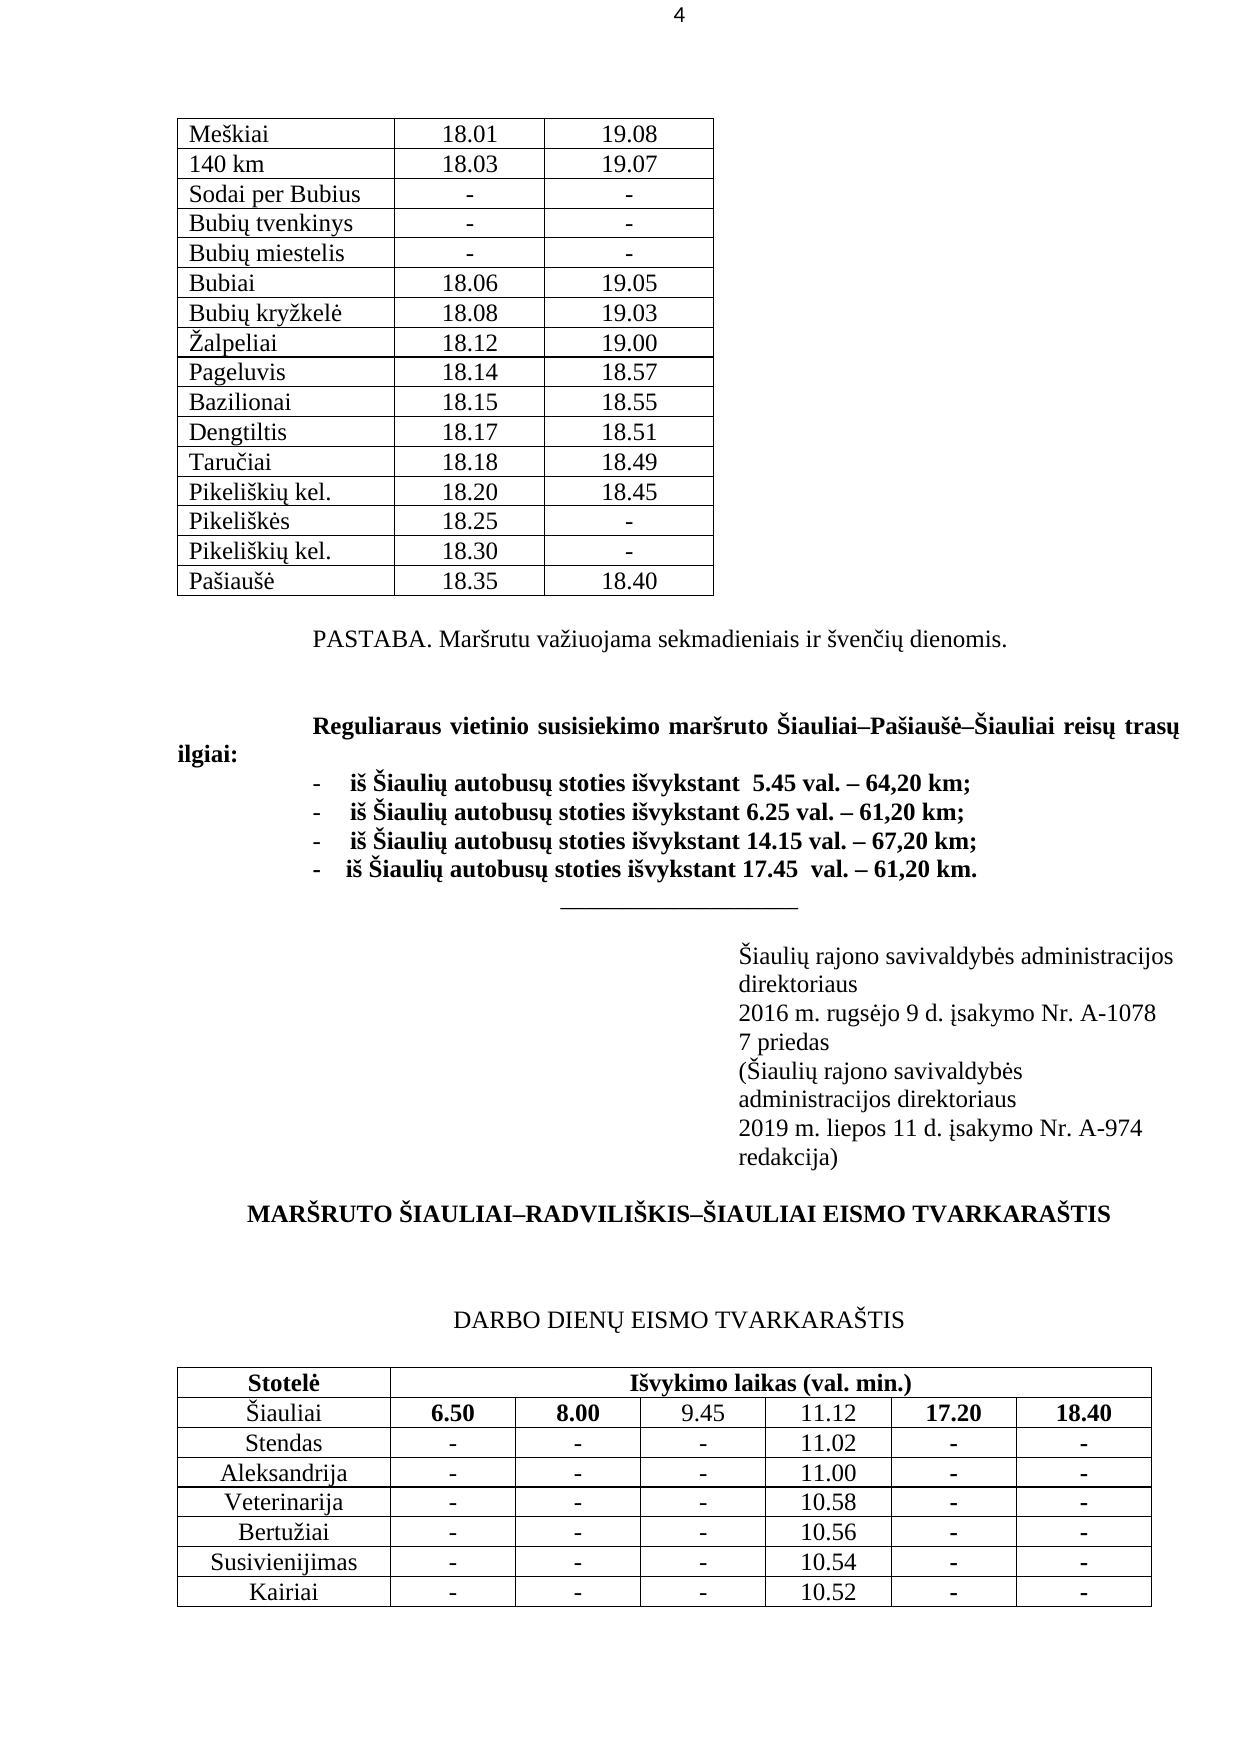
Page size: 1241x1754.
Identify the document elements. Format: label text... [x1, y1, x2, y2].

text - iš Šiaulių autobusų stoties išvykstant 6.25 val. – 61,20 km; [312, 797, 1181, 826]
table_cell Pikeliškių kel. [178, 477, 394, 505]
table_header Stotelė [178, 1368, 390, 1397]
table_cell 19.08 [545, 119, 713, 148]
table_cell - [892, 1488, 1016, 1516]
table_cell Pikeliškių kel. [178, 536, 394, 565]
table_cell Pageluvis [178, 358, 394, 386]
text 2019 m. liepos 11 d. įsakymo Nr. A-974 redakcija) [738, 1113, 1181, 1171]
table_cell 18.25 [395, 506, 544, 535]
table_cell - [391, 1428, 515, 1457]
table_cell 18.51 [545, 417, 713, 446]
text ___________________ [177, 883, 1181, 912]
text DARBO DIENŲ EISMO TVARKARAŠTIS [177, 1305, 1181, 1334]
table_cell Dengtiltis [178, 417, 394, 446]
table_cell 18.40 [1017, 1398, 1151, 1427]
text PASTABA. Maršrutu važiuojama sekmadieniais ir švenčių dienomis. [177, 624, 1181, 653]
table_cell 18.57 [545, 358, 713, 386]
table_cell 18.03 [395, 149, 544, 178]
text MARŠRUTO ŠIAULIAI–RADVILIŠKIS–ŠIAULIAI EISMO TVARKARAŠTIS [177, 1199, 1181, 1228]
table_cell - [391, 1458, 515, 1486]
table_cell 6.50 [391, 1398, 515, 1427]
table_cell - [395, 209, 544, 237]
table_cell 18.45 [545, 477, 713, 505]
table_cell Bubių miestelis [178, 238, 394, 267]
table_cell - [516, 1547, 640, 1576]
table_cell Taručiai [178, 447, 394, 476]
table_cell - [641, 1488, 765, 1516]
table_cell 10.52 [766, 1577, 891, 1606]
table_cell 18.01 [395, 119, 544, 148]
table_cell 18.30 [395, 536, 544, 565]
table_cell Bubių tvenkinys [178, 209, 394, 237]
table_cell Žalpeliai [178, 328, 394, 356]
table_cell 10.54 [766, 1547, 891, 1576]
table_cell Bubių kryžkelė [178, 298, 394, 327]
table_cell 17.20 [892, 1398, 1016, 1427]
table_cell 18.12 [395, 328, 544, 356]
table_cell - [516, 1517, 640, 1546]
table_cell - [391, 1517, 515, 1546]
table_cell 10.56 [766, 1517, 891, 1546]
table_cell - [545, 238, 713, 267]
table_cell - [892, 1458, 1016, 1486]
table_cell 10.58 [766, 1488, 891, 1516]
text (Šiaulių rajono savivaldybės administracijos direktoriaus [738, 1056, 1181, 1113]
text 7 priedas [738, 1027, 1181, 1056]
table_cell 18.49 [545, 447, 713, 476]
table_cell 18.20 [395, 477, 544, 505]
table_cell Aleksandrija [178, 1458, 390, 1486]
table_cell Sodai per Bubius [178, 179, 394, 207]
table_cell Susivienijimas [178, 1547, 390, 1576]
table_cell - [641, 1458, 765, 1486]
table_cell - [641, 1428, 765, 1457]
table_cell 18.18 [395, 447, 544, 476]
table_cell 9.45 [641, 1398, 765, 1427]
text Šiaulių rajono savivaldybės administracijos direktoriaus [738, 941, 1181, 998]
table_cell - [892, 1547, 1016, 1576]
table_cell - [1017, 1547, 1151, 1576]
table_cell 19.05 [545, 268, 713, 297]
table_cell 18.06 [395, 268, 544, 297]
table_cell - [391, 1577, 515, 1606]
table_cell - [641, 1547, 765, 1576]
table_cell 18.55 [545, 387, 713, 416]
table_cell - [391, 1488, 515, 1516]
table_cell Stendas [178, 1428, 390, 1457]
table_cell 11.00 [766, 1458, 891, 1486]
table_cell Veterinarija [178, 1488, 390, 1516]
text - iš Šiaulių autobusų stoties išvykstant 17.45 val. – 61,20 km. [312, 854, 1181, 883]
table_cell - [395, 238, 544, 267]
table_cell 140 km [178, 149, 394, 178]
table_cell - [516, 1488, 640, 1516]
table_cell - [1017, 1488, 1151, 1516]
table_cell - [1017, 1577, 1151, 1606]
table_cell Bubiai [178, 268, 394, 297]
table_cell 18.17 [395, 417, 544, 446]
table_cell - [892, 1517, 1016, 1546]
table_cell 18.14 [395, 358, 544, 386]
table_header Išvykimo laikas (val. min.) [391, 1368, 1151, 1397]
table_cell - [545, 179, 713, 207]
table_cell 18.15 [395, 387, 544, 416]
table_cell - [892, 1577, 1016, 1606]
table_cell - [516, 1458, 640, 1486]
table_cell 19.07 [545, 149, 713, 178]
table_cell Meškiai [178, 119, 394, 148]
table_cell 18.40 [545, 566, 713, 595]
table_cell Kairiai [178, 1577, 390, 1606]
table_cell - [395, 179, 544, 207]
table_cell Pikeliškės [178, 506, 394, 535]
table_cell 11.02 [766, 1428, 891, 1457]
table_cell 19.03 [545, 298, 713, 327]
table_cell - [516, 1428, 640, 1457]
table_cell Pašiaušė [178, 566, 394, 595]
table_cell Bertužiai [178, 1517, 390, 1546]
table_cell - [1017, 1458, 1151, 1486]
table_cell Bazilionai [178, 387, 394, 416]
table_cell Šiauliai [178, 1398, 390, 1427]
table_cell 8.00 [516, 1398, 640, 1427]
table_cell 11.12 [766, 1398, 891, 1427]
table_cell - [1017, 1517, 1151, 1546]
table_cell - [641, 1517, 765, 1546]
table_cell - [1017, 1428, 1151, 1457]
table_cell - [641, 1577, 765, 1606]
table_cell - [516, 1577, 640, 1606]
table_cell - [545, 506, 713, 535]
table_cell 18.35 [395, 566, 544, 595]
text Reguliaraus vietinio susisiekimo maršruto Šiauliai–Pašiaušė–Šiauliai reisų trasų ilgiai: [177, 711, 1181, 768]
table_cell - [545, 536, 713, 565]
table_cell 18.08 [395, 298, 544, 327]
text - iš Šiaulių autobusų stoties išvykstant 5.45 val. – 64,20 km; [312, 768, 1181, 797]
text 2016 m. rugsėjo 9 d. įsakymo Nr. A-1078 [738, 998, 1181, 1027]
text - iš Šiaulių autobusų stoties išvykstant 14.15 val. – 67,20 km; [312, 826, 1181, 854]
table_cell - [892, 1428, 1016, 1457]
table_cell - [545, 209, 713, 237]
table_cell 19.00 [545, 328, 713, 356]
table_cell - [391, 1547, 515, 1576]
